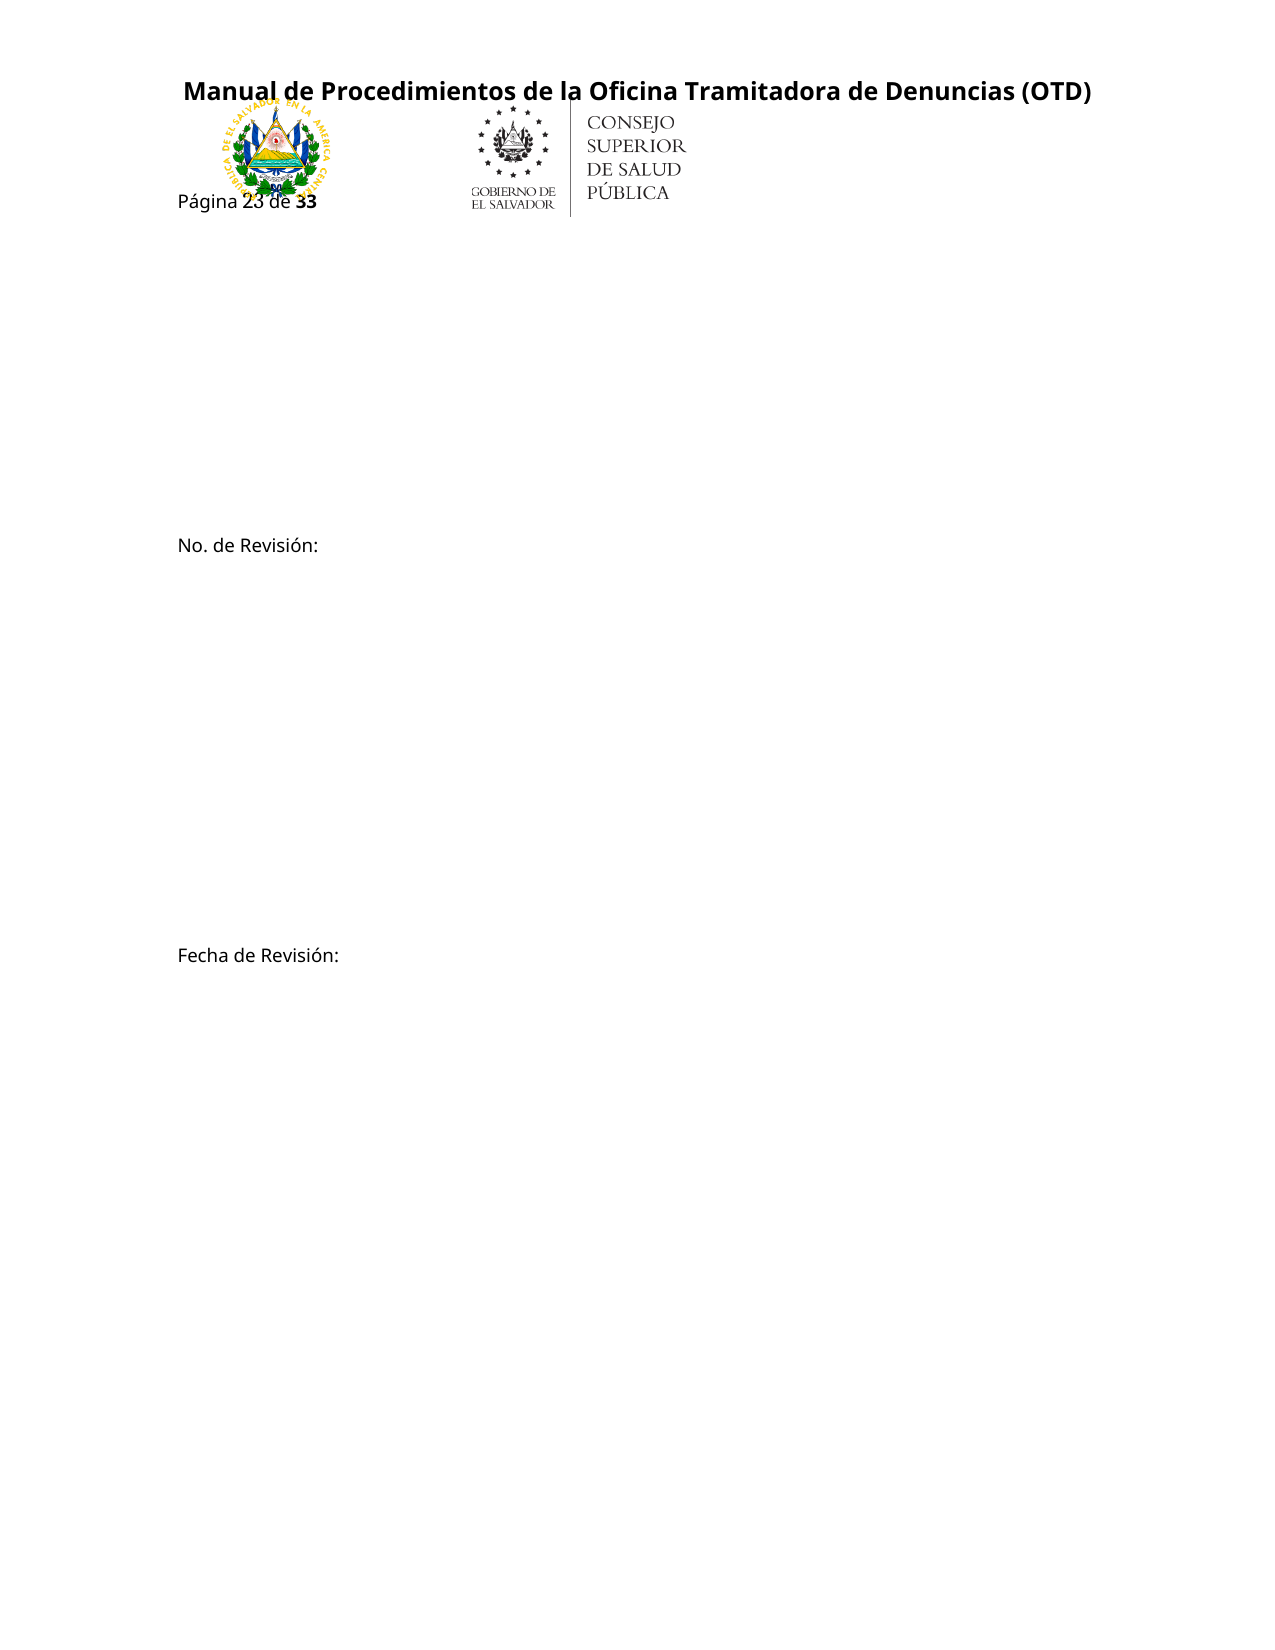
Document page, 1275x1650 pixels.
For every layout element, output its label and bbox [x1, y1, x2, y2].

picture [222, 97, 331, 201]
picture [472, 97, 687, 217]
